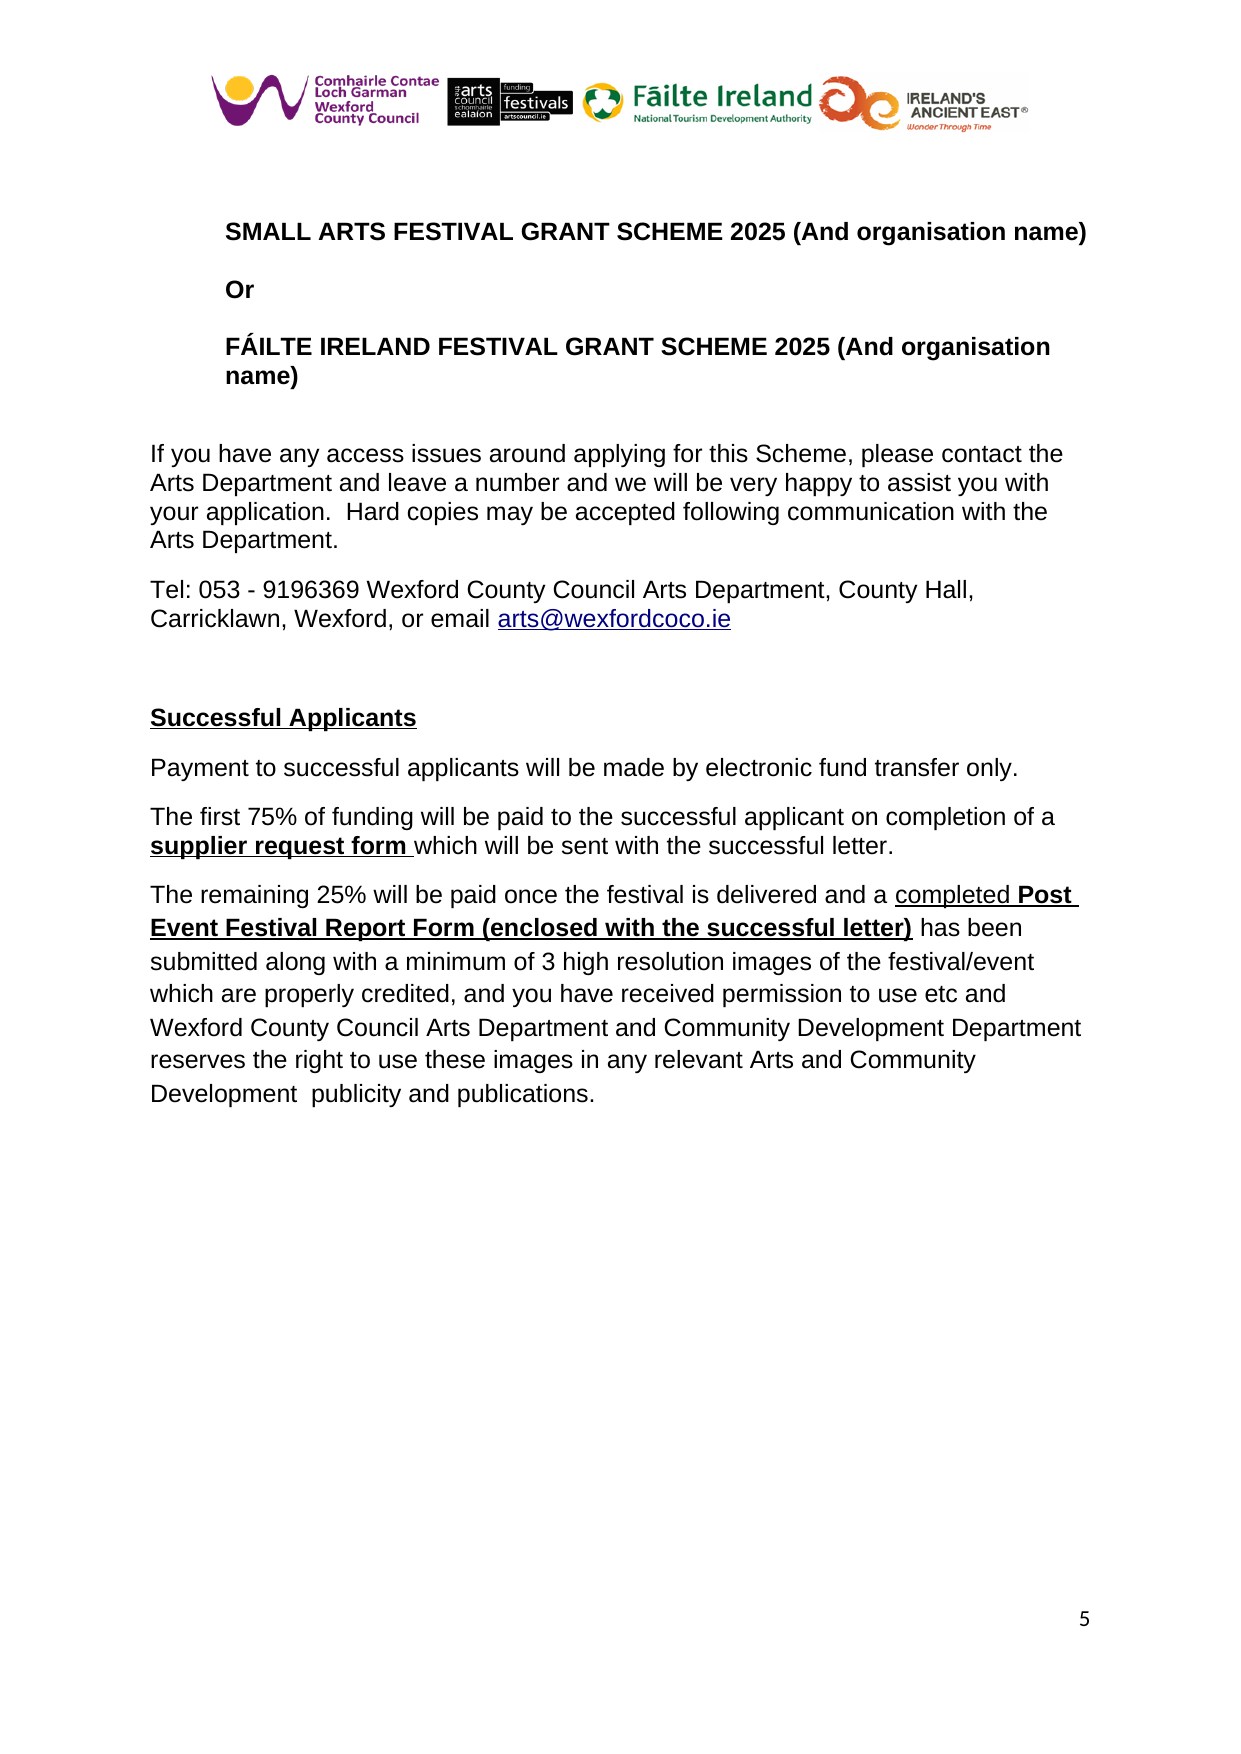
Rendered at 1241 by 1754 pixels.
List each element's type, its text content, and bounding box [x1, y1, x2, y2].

text Or [225, 274, 1090, 303]
text FÁILTE IRELAND FESTIVAL GRANT SCHEME 2025 (And organisation [225, 332, 1090, 361]
text If you have any access issues around applying for this Scheme, please contact the Arts Department and leave a number and we will be very happy to assist you with your application. Hard copies may be accepted following communication with the Arts Department. [150, 439, 1090, 554]
text name) [225, 361, 1090, 389]
text The first 75% of funding will be paid to the successful applicant on completion of a supplier request form which will be sent with the successful letter. [150, 802, 1090, 859]
text Tel: 053 - 9196369 Wexford County Council Arts Department, County Hall, Carricklawn, Wexford, or email arts@wexfordcoco.ie [150, 575, 1090, 632]
text SMALL ARTS FESTIVAL GRANT SCHEME 2025 (And organisation name) [225, 217, 1090, 246]
text Successful Applicants [150, 703, 1090, 732]
text Payment to successful applicants will be made by electronic fund transfer only. [150, 752, 1090, 781]
text The remaining 25% will be paid once the festival is delivered and a completed Post Event Festival Report Form (enclosed with the successful letter) has been submitted along with a minimum of 3 high resolution images of the festival/event which are properly credited, and you have received permission to use etc and Wexford County Council Arts Department and Community Development Department reserves the right to use these images in any relevant Arts and Community Development publicity and publications. [150, 880, 1090, 1107]
